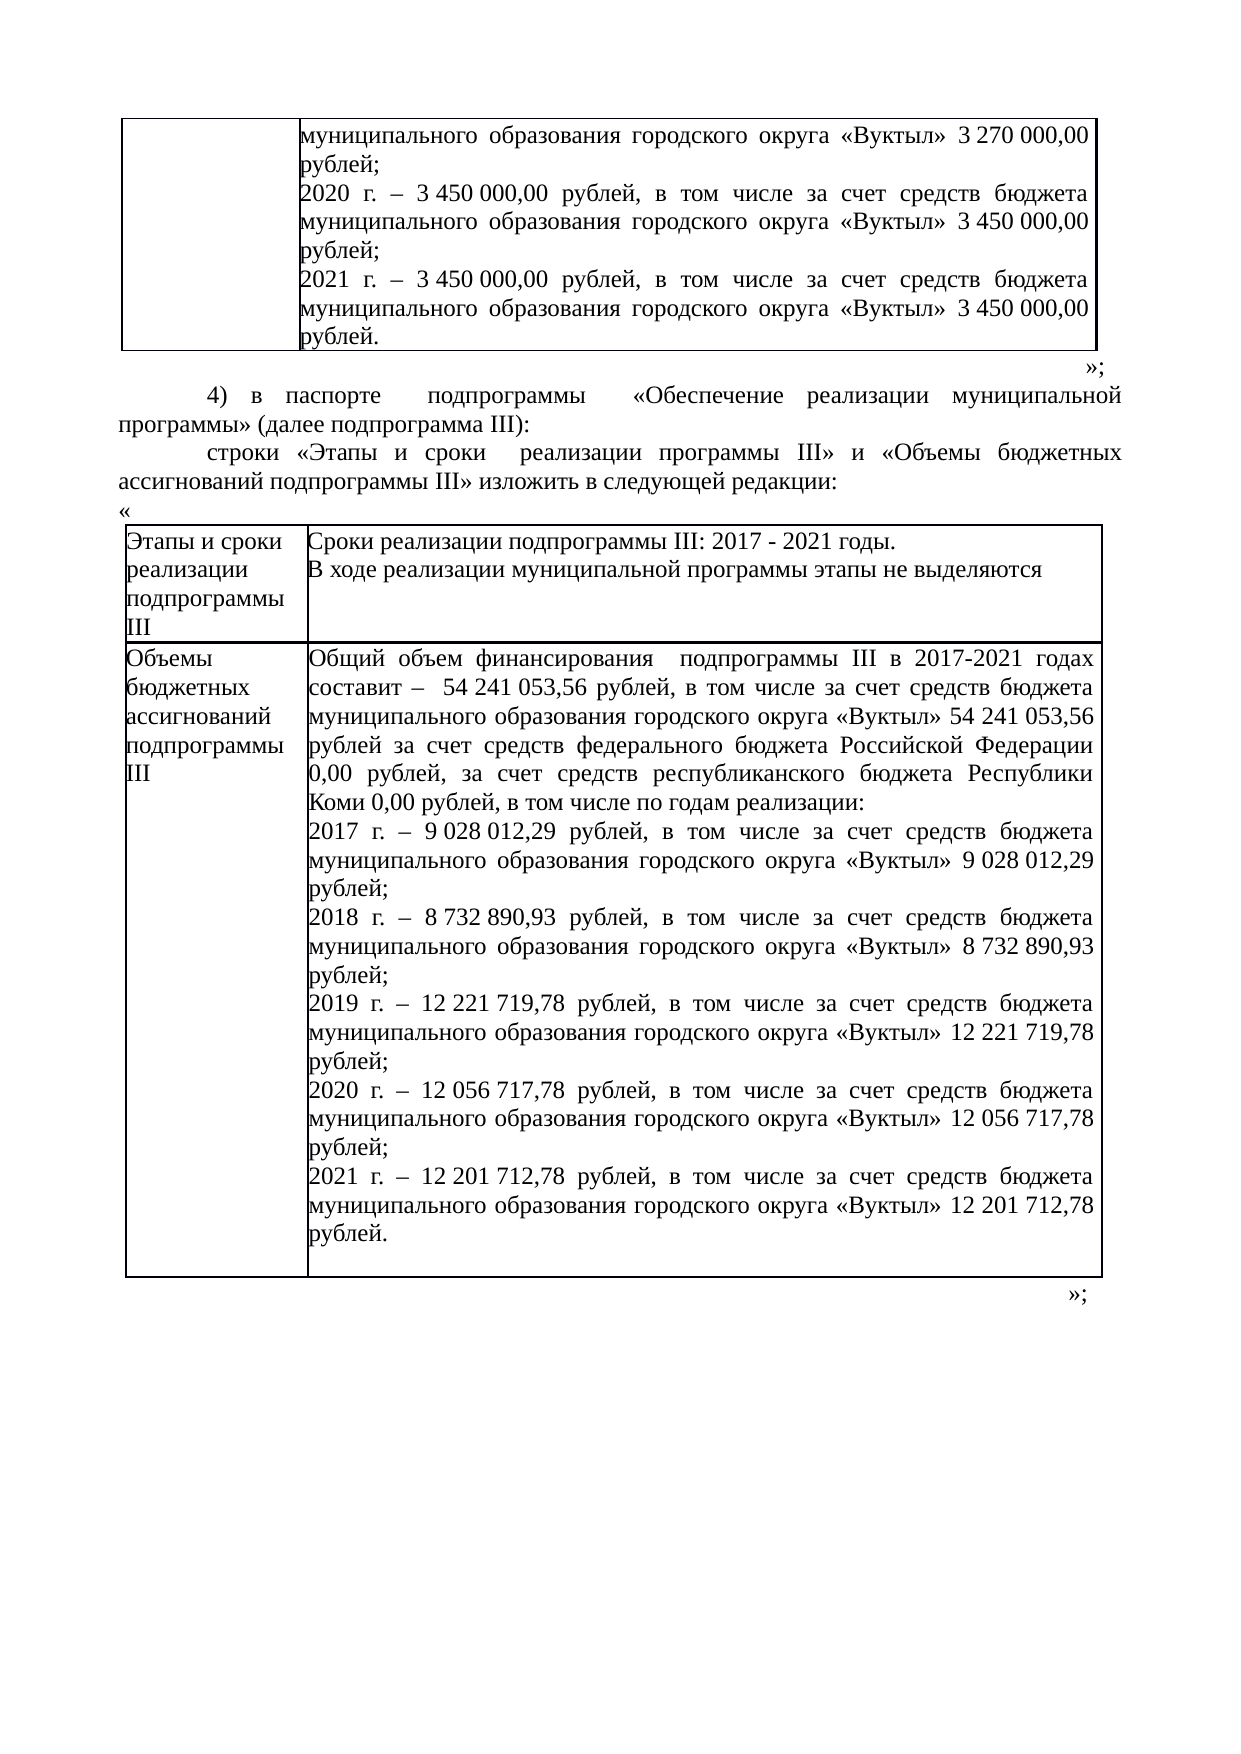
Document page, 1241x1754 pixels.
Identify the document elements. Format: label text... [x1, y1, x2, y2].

text « [118, 495, 1122, 524]
table_cell Объемы бюджетных ассигнований подпрограммы III [127, 644, 307, 1276]
text »; [118, 1278, 1122, 1307]
table_cell [123, 119, 299, 350]
table_cell Общий объем финансирования подпрограммы III в 2017-2021 годах составит – 54 241 053,56 рублей, в том числе за счет средств бюджета муниципального образования городского округа «Вуктыл» 54 241 053,56 рублей за счет средств федерального бюджета Российской Федерации 0,00 рублей, за счет средств республиканского бюджета Республики Коми 0,00 рублей, в том числе по годам реализации: 2017 г. – 9 028 012,29 рублей, в том числе за счет средств бюджета муниципального образования городского округа «Вуктыл» 9 028 012,29 рублей; 2018 г. – 8 732 890,93 рублей, в том числе за счет средств бюджета муниципального образования городского округа «Вуктыл» 8 732 890,93 рублей; 2019 г. – 12 221 719,78 рублей, в том числе за счет средств бюджета муниципального образования городского округа «Вуктыл» 12 221 719,78 рублей; 2020 г. – 12 056 717,78 рублей, в том числе за счет средств бюджета муниципального образования городского округа «Вуктыл» 12 056 717,78 рублей; 2021 г. – 12 201 712,78 рублей, в том числе за счет средств бюджета муниципального образования городского округа «Вуктыл» 12 201 712,78 рублей. [309, 644, 1101, 1276]
table_cell муниципального образования городского округа «Вуктыл» 3 270 000,00 рублей; 2020 г. – 3 450 000,00 рублей, в том числе за счет средств бюджета муниципального образования городского округа «Вуктыл» 3 450 000,00 рублей; 2021 г. – 3 450 000,00 рублей, в том числе за счет средств бюджета муниципального образования городского округа «Вуктыл» 3 450 000,00 рублей. [301, 119, 1095, 350]
text »; [118, 351, 1122, 380]
table_header Этапы и сроки реализации подпрограммы III [127, 526, 307, 641]
text 4) в паспорте подпрограммы «Обеспечение реализации муниципальной программы» (далее подпрограмма III): [118, 380, 1122, 437]
table_header Сроки реализации подпрограммы III: 2017 - 2021 годы. В ходе реализации муниципальной программы этапы не выделяются [309, 526, 1101, 641]
text строки «Этапы и сроки реализации программы III» и «Объемы бюджетных ассигнований подпрограммы III» изложить в следующей редакции: [118, 437, 1122, 495]
